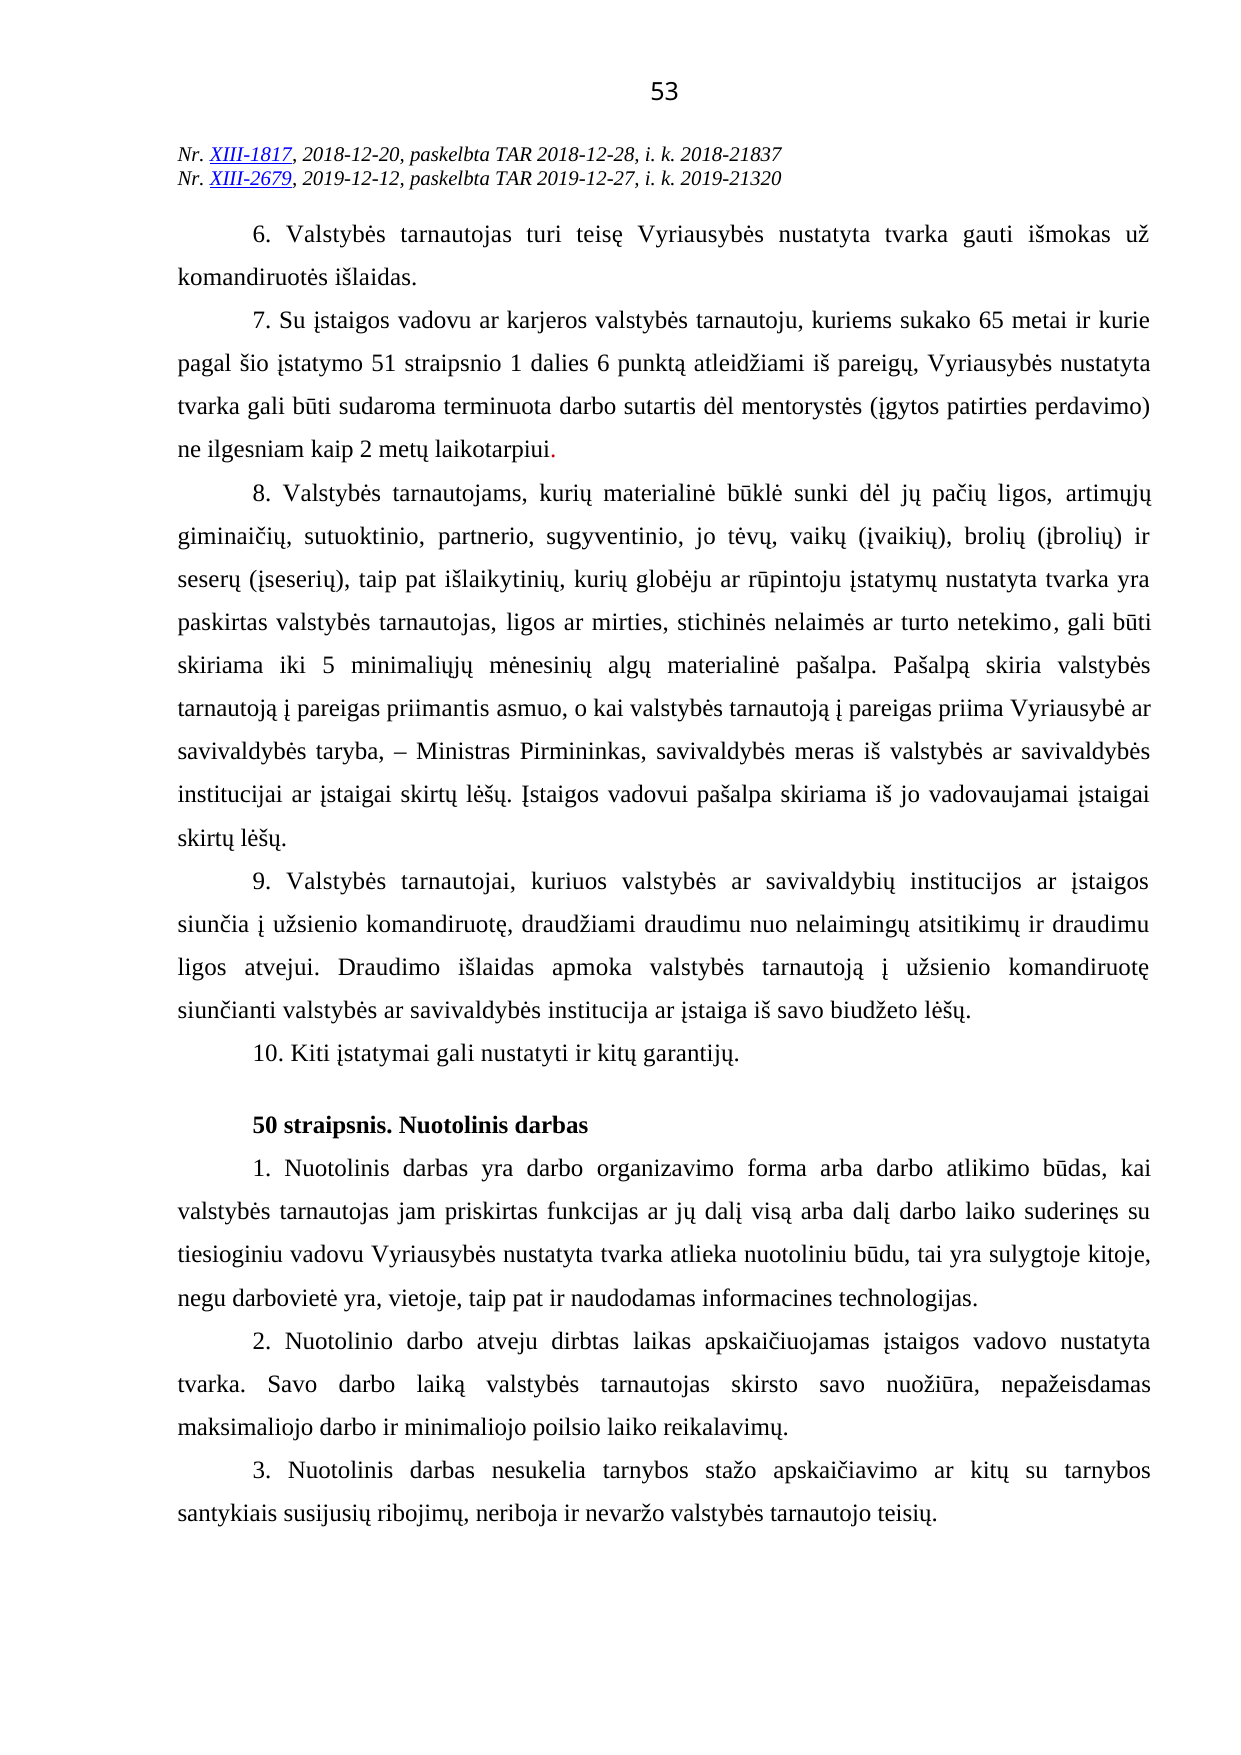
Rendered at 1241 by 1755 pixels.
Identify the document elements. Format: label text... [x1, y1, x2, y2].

text 50 straipsnis. Nuotolinis darbas [177, 1110, 1152, 1139]
text 10. Kiti įstatymai gali nustatyti ir kitų garantijų. [177, 1038, 1152, 1067]
text 7. Su įstaigos vadovu ar karjeros valstybės tarnautoju, kuriems sukako 65 metai ir kurie pagal šio įstatymo 51 straipsnio 1 dalies 6 punktą atleidžiami iš pareigų, Vyriausybės nustatyta tvarka gali būti sudaroma terminuota darbo sutartis dėl mentorystės (įgytos patirties perdavimo) ne ilgesniam kaip 2 metų laikotarpiui. [177, 305, 1152, 463]
text 9. Valstybės tarnautojai, kuriuos valstybės ar savivaldybių institucijos ar įstaigos siunčia į užsienio komandiruotę, draudžiami draudimu nuo nelaimingų atsitikimų ir draudimu ligos atvejui. Draudimo išlaidas apmoka valstybės tarnautoją į užsienio komandiruotę siunčianti valstybės ar savivaldybės institucija ar įstaiga iš savo biudžeto lėšų. [177, 866, 1152, 1024]
text 6. Valstybės tarnautojas turi teisę Vyriausybės nustatyta tvarka gauti išmokas už komandiruotės išlaidas. [177, 219, 1152, 291]
text 3. Nuotolinis darbas nesukelia tarnybos stažo apskaičiavimo ar kitų su tarnybos santykiais susijusių ribojimų, neriboja ir nevaržo valstybės tarnautojo teisių. [177, 1455, 1152, 1527]
text Nr. XIII-2679, 2019-12-12, paskelbta TAR 2019-12-27, i. k. 2019-21320 [177, 166, 1152, 190]
text 8. Valstybės tarnautojams, kurių materialinė būklė sunki dėl jų pačių ligos, artimųjų giminaičių, sutuoktinio, partnerio, sugyventinio, jo tėvų, vaikų (įvaikių), brolių (įbrolių) ir seserų (įseserių), taip pat išlaikytinių, kurių globėju ar rūpintoju įstatymų nustatyta tvarka yra paskirtas valstybės tarnautojas, ligos ar mirties, stichinės nelaimės ar turto netekimo, gali būti skiriama iki 5 minimaliųjų mėnesinių algų materialinė pašalpa. Pašalpą skiria valstybės tarnautoją į pareigas priimantis asmuo, o kai valstybės tarnautoją į pareigas priima Vyriausybė ar savivaldybės taryba, – Ministras Pirmininkas, savivaldybės meras iš valstybės ar savivaldybės institucijai ar įstaigai skirtų lėšų. Įstaigos vadovui pašalpa skiriama iš jo vadovaujamai įstaigai skirtų lėšų. [177, 478, 1152, 851]
text 2. Nuotolinio darbo atveju dirbtas laikas apskaičiuojamas įstaigos vadovo nustatyta tvarka. Savo darbo laiką valstybės tarnautojas skirsto savo nuožiūra, nepažeisdamas maksimaliojo darbo ir minimaliojo poilsio laiko reikalavimų. [177, 1326, 1152, 1441]
text 1. Nuotolinis darbas yra darbo organizavimo forma arba darbo atlikimo būdas, kai valstybės tarnautojas jam priskirtas funkcijas ar jų dalį visą arba dalį darbo laiko suderinęs su tiesioginiu vadovu Vyriausybės nustatyta tvarka atlieka nuotoliniu būdu, tai yra sulygtoje kitoje, negu darbovietė yra, vietoje, taip pat ir naudodamas informacines technologijas. [177, 1153, 1152, 1311]
text Nr. XIII-1817, 2018-12-20, paskelbta TAR 2018-12-28, i. k. 2018-21837 [177, 142, 1152, 166]
